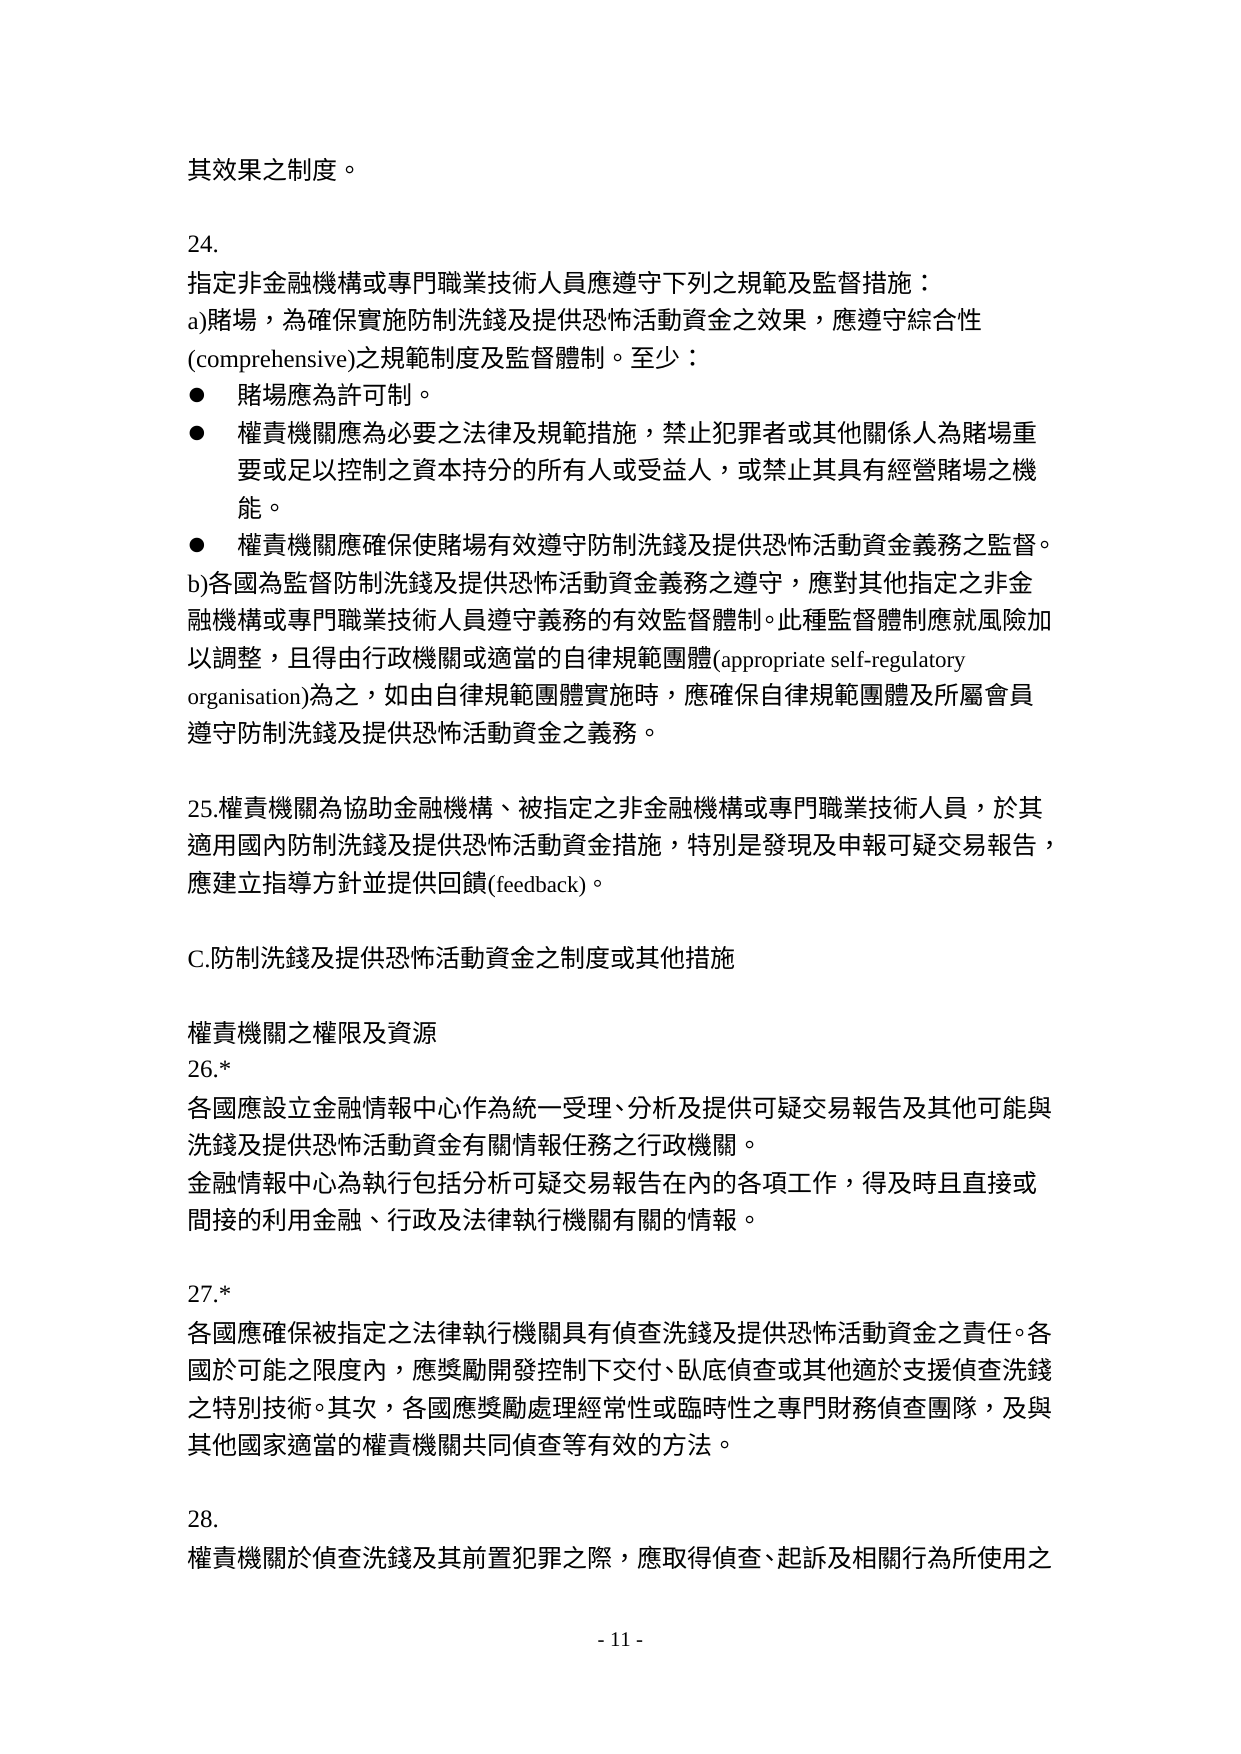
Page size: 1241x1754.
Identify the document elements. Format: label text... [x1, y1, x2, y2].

text 權責機關之權限及資源 [187, 1012, 1053, 1050]
text b)各國為監督防制洗錢及提供恐怖活動資金義務之遵守，應對其他指定之非金融機構或專門職業技術人員遵守義務的有效監督體制。此種監督體制應就風險加以調整，且得由行政機關或適當的自律規範團體(appropriate self-regulatory organisation)為之，如由自律規範團體實施時，應確保自律規範團體及所屬會員遵守防制洗錢及提供恐怖活動資金之義務。 [187, 562, 1053, 750]
text 25.權責機關為協助金融機構、被指定之非金融機構或專門職業技術人員，於其適用國內防制洗錢及提供恐怖活動資金措施，特別是發現及申報可疑交易報告，應建立指導方針並提供回饋(feedback)。 [187, 787, 1053, 900]
text 指定非金融機構或專門職業技術人員應遵守下列之規範及監督措施： [187, 262, 1053, 300]
text a)賭場，為確保實施防制洗錢及提供恐怖活動資金之效果，應遵守綜合性(comprehensive)之規範制度及監督體制。至少： [187, 300, 1053, 375]
list 權責機關應確保使賭場有效遵守防制洗錢及提供恐怖活動資金義務之監督。 [187, 525, 1053, 562]
text 各國應確保被指定之法律執行機關具有偵查洗錢及提供恐怖活動資金之責任。各國於可能之限度內，應獎勵開發控制下交付、臥底偵查或其他適於支援偵查洗錢之特別技術。其次，各國應獎勵處理經常性或臨時性之專門財務偵查團隊，及與其他國家適當的權責機關共同偵查等有效的方法。 [187, 1312, 1053, 1462]
list 賭場應為許可制。 [187, 375, 1053, 412]
text 24. [187, 225, 1053, 262]
text 各國應設立金融情報中心作為統一受理、分析及提供可疑交易報告及其他可能與洗錢及提供恐怖活動資金有關情報任務之行政機關。 [187, 1087, 1053, 1162]
text 28. [187, 1500, 1053, 1537]
text 26.* [187, 1050, 1053, 1087]
text 27.* [187, 1275, 1053, 1312]
text 權責機關於偵查洗錢及其前置犯罪之際，應取得偵查、起訴及相關行為所使用之 [187, 1537, 1053, 1575]
list 權責機關應為必要之法律及規範措施，禁止犯罪者或其他關係人為賭場重要或足以控制之資本持分的所有人或受益人，或禁止其具有經營賭場之機能。 [187, 412, 1053, 525]
text C.防制洗錢及提供恐怖活動資金之制度或其他措施 [187, 937, 1053, 975]
text 其效果之制度。 [187, 150, 1053, 187]
text 金融情報中心為執行包括分析可疑交易報告在內的各項工作，得及時且直接或間接的利用金融、行政及法律執行機關有關的情報。 [187, 1162, 1053, 1237]
